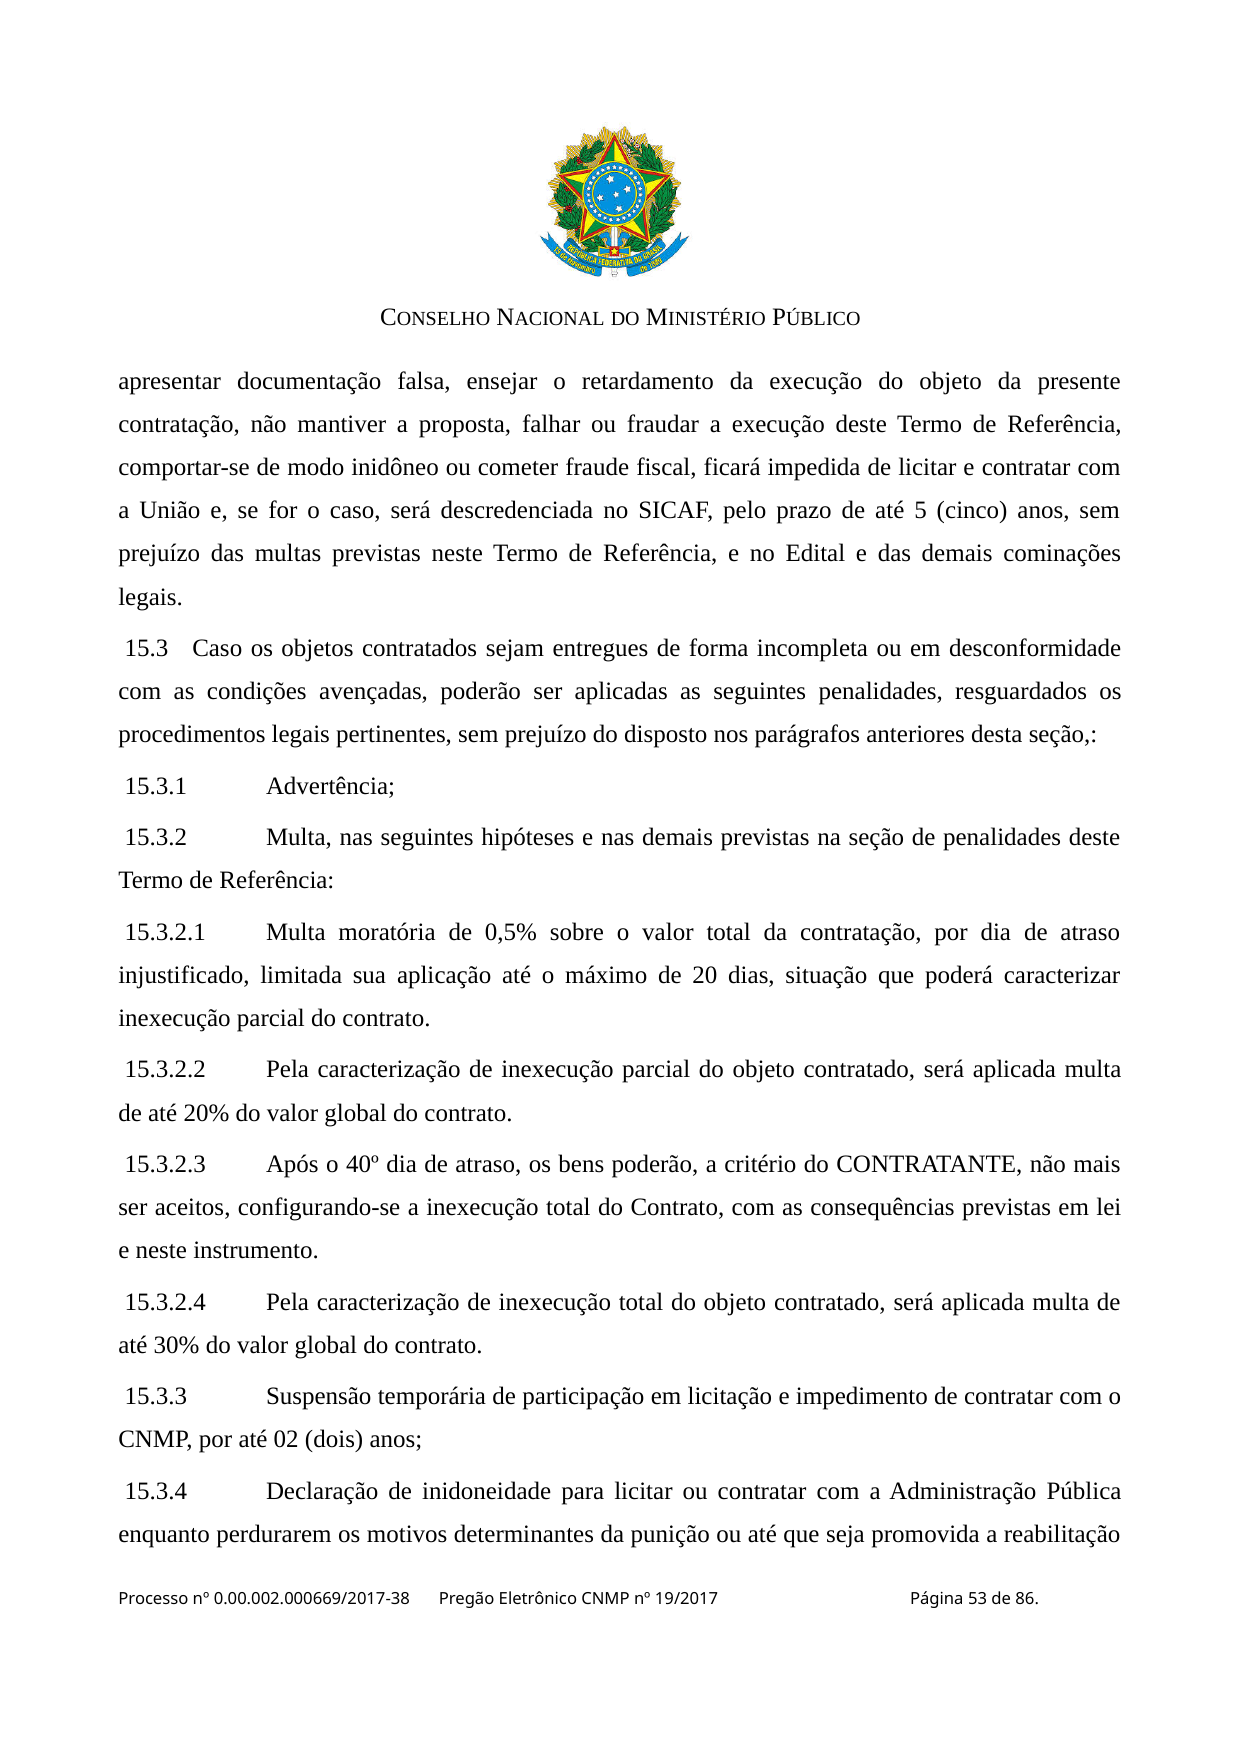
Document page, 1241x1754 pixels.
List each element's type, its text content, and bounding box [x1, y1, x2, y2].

list Multa, nas seguintes hipóteses e nas demais previstas na seção de penalidades deste Termo de Referência: [118, 822, 1122, 894]
list Após o 40º dia de atraso, os bens poderão, a critério do CONTRATANTE, não mais ser aceitos, configurando-se a inexecução total do Contrato, com as consequências previstas em lei e neste instrumento. [118, 1149, 1122, 1264]
list Advertência; [118, 771, 1122, 799]
list Declaração de inidoneidade para licitar ou contratar com a Administração Pública enquanto perdurarem os motivos determinantes da punição ou até que seja promovida a reabilitação [118, 1476, 1122, 1548]
list Suspensão temporária de participação em licitação e impedimento de contratar com o CNMP, por até 02 (dois) anos; [118, 1381, 1122, 1453]
list apresentar documentação falsa, ensejar o retardamento da execução do objeto da presente contratação, não mantiver a proposta, falhar ou fraudar a execução deste Termo de Referência, comportar-se de modo inidôneo ou cometer fraude fiscal, ficará impedida de licitar e contratar com a União e, se for o caso, será descredenciada no SICAF, pelo prazo de até 5 (cinco) anos, sem prejuízo das multas previstas neste Termo de Referência, e no Edital e das demais cominações legais. [118, 366, 1122, 610]
list Caso os objetos contratados sejam entregues de forma incompleta ou em desconformidade com as condições avençadas, poderão ser aplicadas as seguintes penalidades, resguardados os procedimentos legais pertinentes, sem prejuízo do disposto nos parágrafos anteriores desta seção,: [118, 633, 1122, 748]
list Pela caracterização de inexecução parcial do objeto contratado, será aplicada multa de até 20% do valor global do contrato. [118, 1054, 1122, 1126]
list Pela caracterização de inexecução total do objeto contratado, será aplicada multa de até 30% do valor global do contrato. [118, 1287, 1122, 1359]
list Multa moratória de 0,5% sobre o valor total da contratação, por dia de atraso injustificado, limitada sua aplicação até o máximo de 20 dias, situação que poderá caracterizar inexecução parcial do contrato. [118, 917, 1122, 1032]
